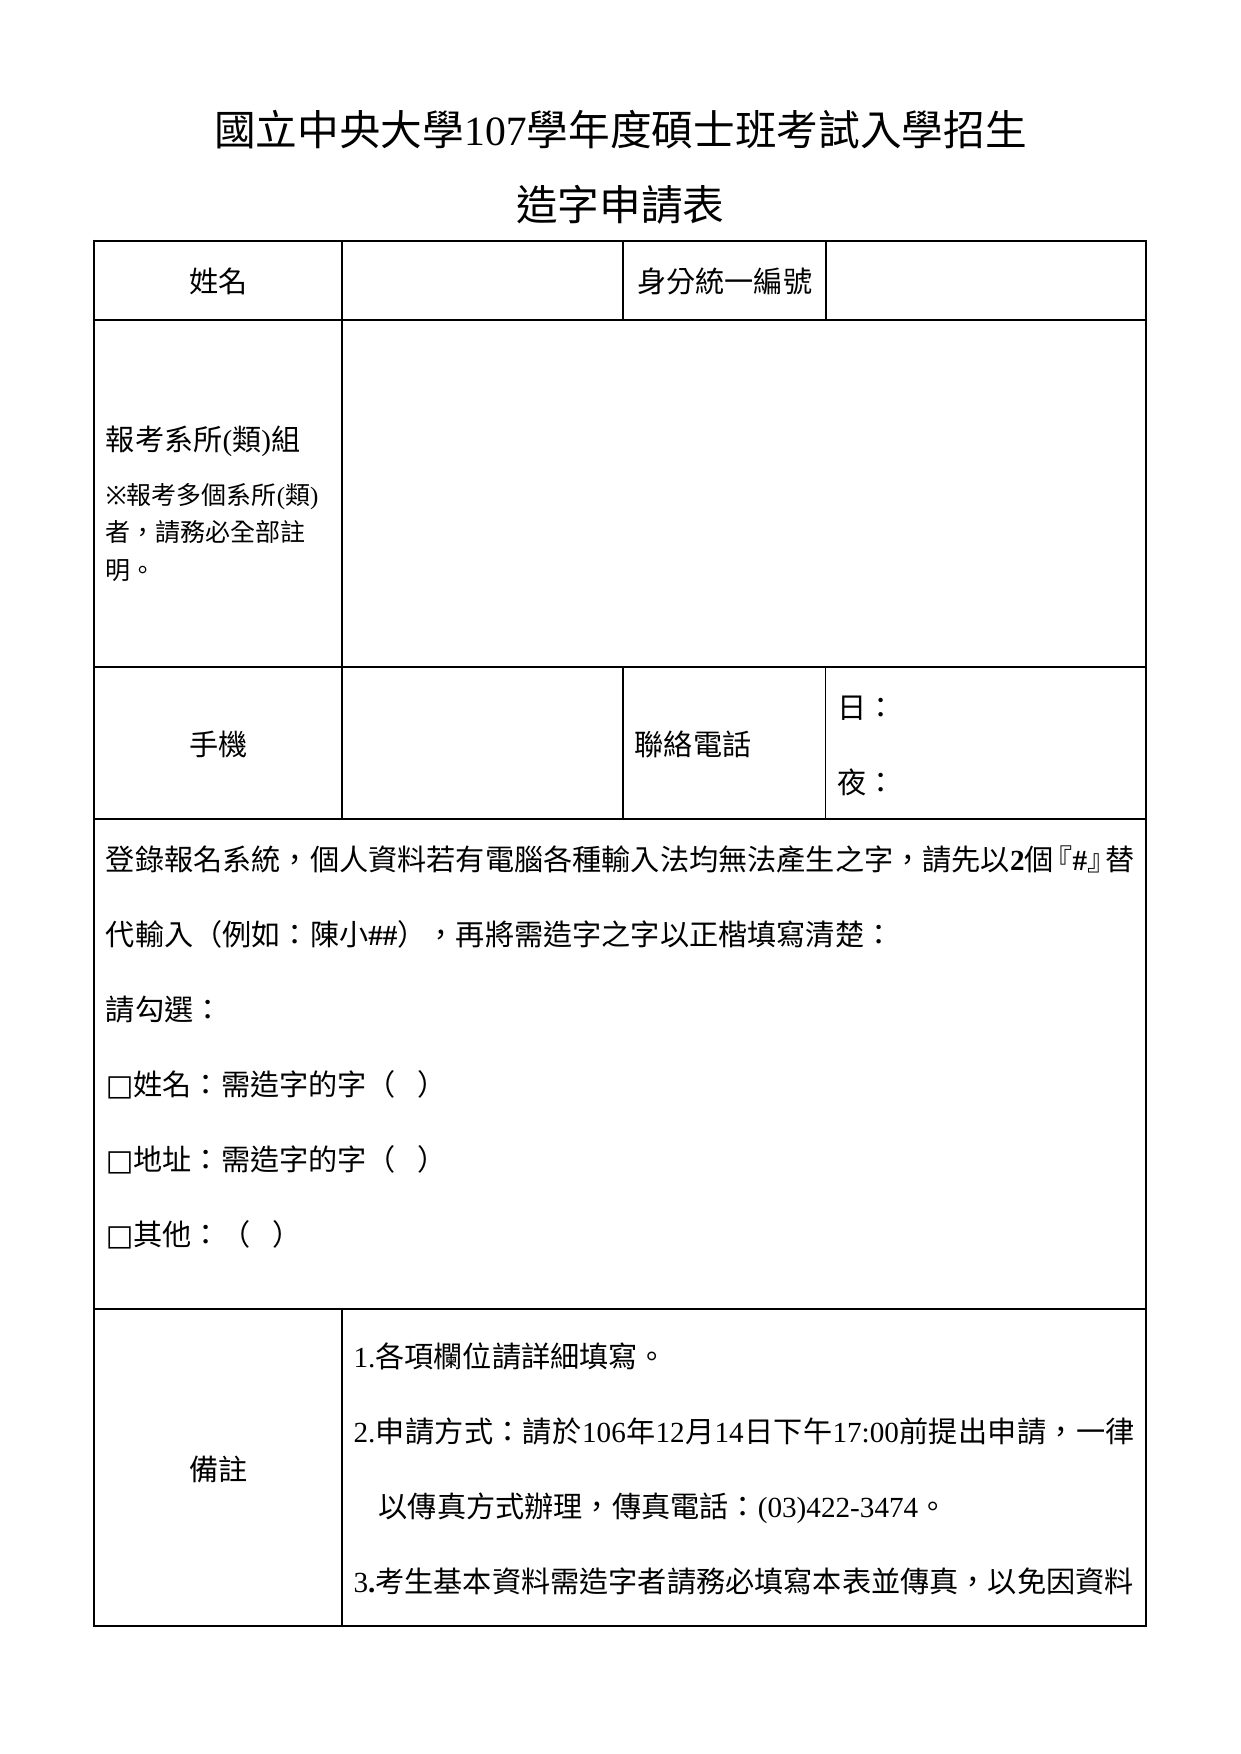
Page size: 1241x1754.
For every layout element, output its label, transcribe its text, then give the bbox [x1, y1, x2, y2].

table_cell [343, 321, 1145, 666]
table_header [343, 242, 622, 319]
table_cell 手機 [95, 668, 341, 818]
table_cell 日： 夜： [826, 668, 1145, 818]
table_cell 聯絡電話 [624, 668, 825, 818]
table_cell 1.各項欄位請詳細填寫。 2.申請方式：請於106年12月14日下午17:00前提出申請，一律以傳真方式辦理，傳真電話：(03)422-3474。 3.考生基本資料需造字者請務必填寫本表並傳真，以免因資料 [343, 1310, 1145, 1625]
text 造字申請表 [118, 164, 1122, 239]
table_header 姓名 [95, 242, 341, 319]
table_cell 報考系所(類)組 ※報考多個系所(類)者，請務必全部註明。 [95, 321, 341, 666]
table_header 身分統一編號 [624, 242, 825, 319]
table_cell 備註 [95, 1310, 341, 1625]
table_header [827, 242, 1145, 319]
table_cell 登錄報名系統，個人資料若有電腦各種輸入法均無法產生之字，請先以2個『#』替代輸入（例如：陳小##），再將需造字之字以正楷填寫清楚： 請勾選： □姓名：需造字的字（ ） □地址：需造字的字（ ） □其他：（ ） [95, 820, 1145, 1307]
text 國立中央大學107學年度碩士班考試入學招生 [118, 89, 1122, 164]
table_cell [343, 668, 622, 818]
